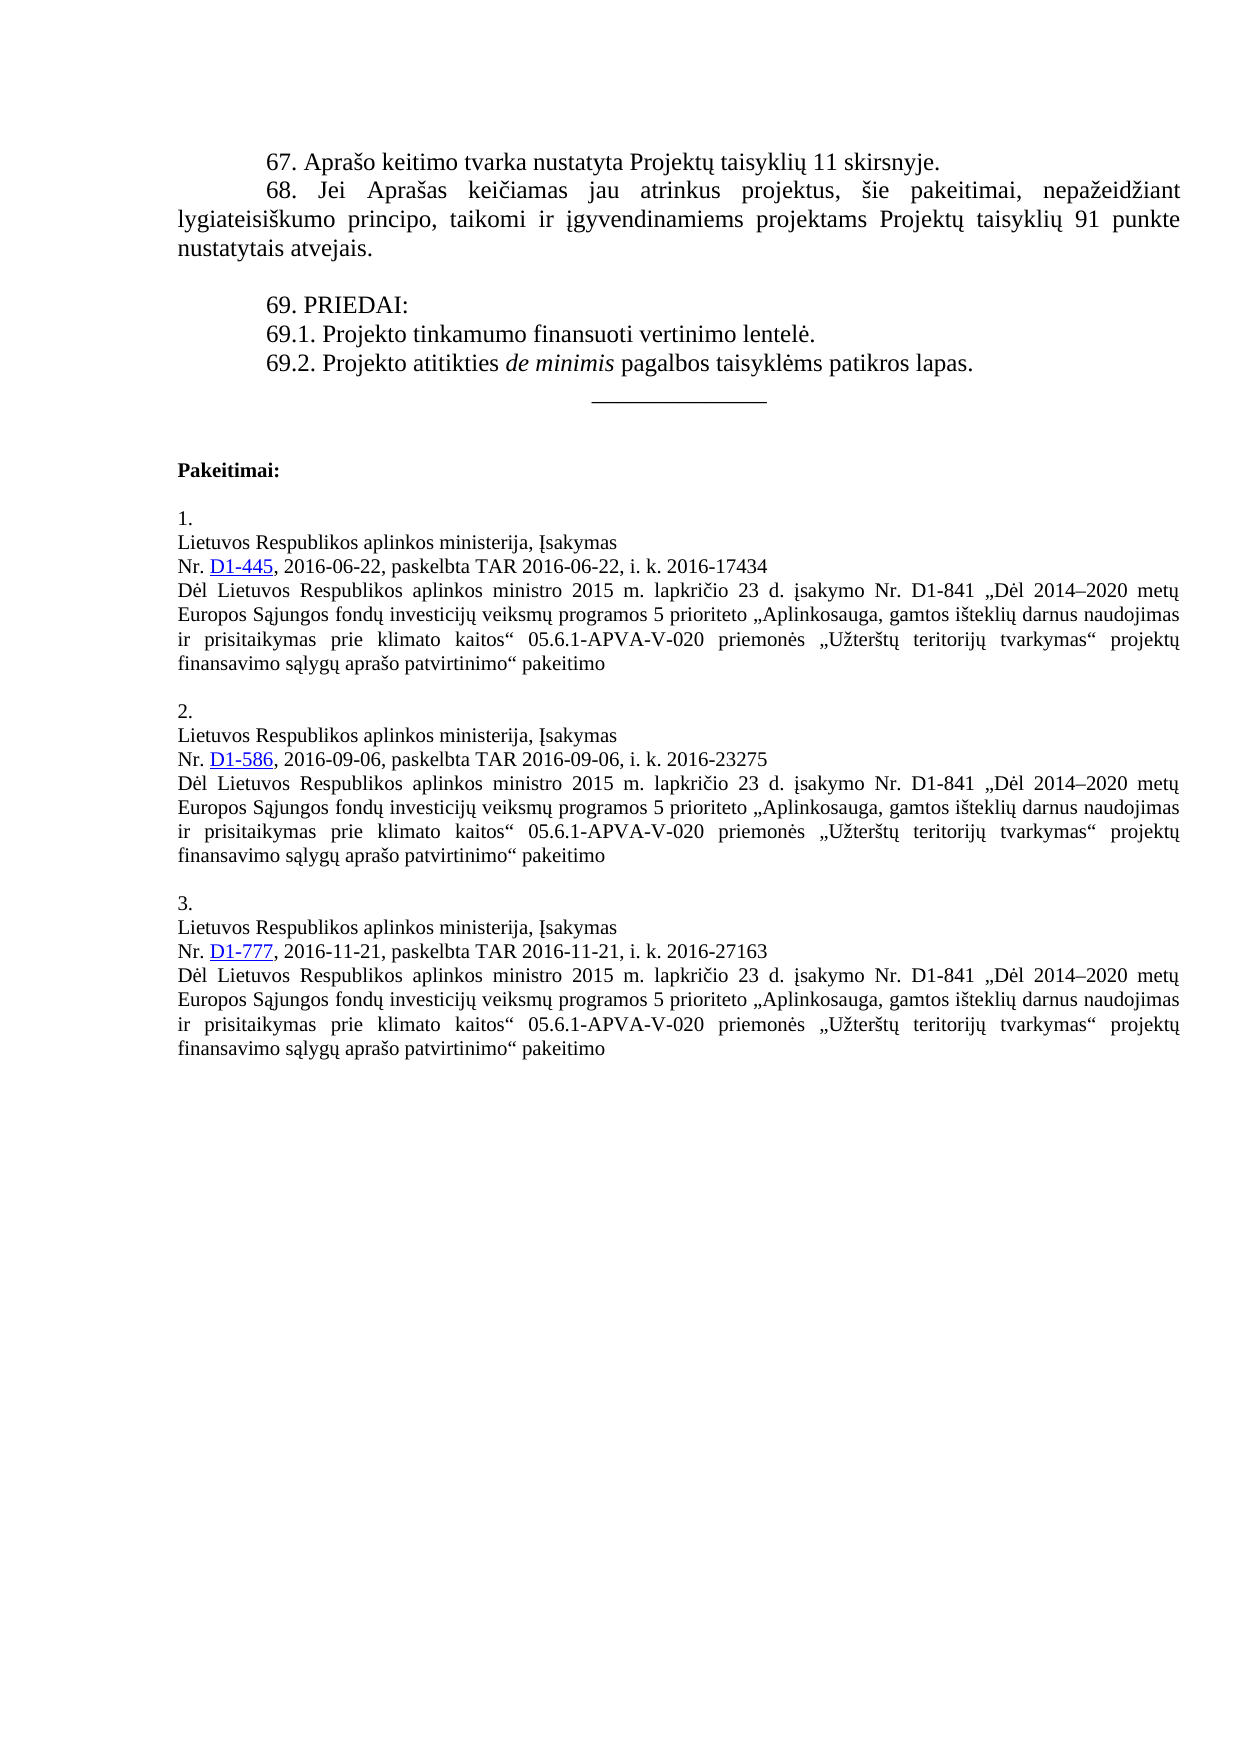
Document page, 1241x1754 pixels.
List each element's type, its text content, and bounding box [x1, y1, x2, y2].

text Dėl Lietuvos Respublikos aplinkos ministro 2015 m. lapkričio 23 d. įsakymo Nr. D1-841 „Dėl 2014–2020 metų Europos Sąjungos fondų investicijų veiksmų programos 5 prioriteto „Aplinkosauga, gamtos išteklių darnus naudojimas ir prisitaikymas prie klimato kaitos“ 05.6.1-APVA-V-020 priemonės „Užterštų teritorijų tvarkymas“ projektų finansavimo sąlygų aprašo patvirtinimo“ pakeitimo [177, 578, 1181, 674]
text Nr. D1-777, 2016-11-21, paskelbta TAR 2016-11-21, i. k. 2016-27163 [177, 939, 1181, 963]
text 69. PRIEDAI: [177, 291, 1181, 319]
text Dėl Lietuvos Respublikos aplinkos ministro 2015 m. lapkričio 23 d. įsakymo Nr. D1-841 „Dėl 2014–2020 metų Europos Sąjungos fondų investicijų veiksmų programos 5 prioriteto „Aplinkosauga, gamtos išteklių darnus naudojimas ir prisitaikymas prie klimato kaitos“ 05.6.1-APVA-V-020 priemonės „Užterštų teritorijų tvarkymas“ projektų finansavimo sąlygų aprašo patvirtinimo“ pakeitimo [177, 771, 1181, 867]
text 2. [177, 699, 1181, 723]
text ______________ [177, 377, 1181, 406]
text Lietuvos Respublikos aplinkos ministerija, Įsakymas [177, 530, 1181, 554]
text 69.2. Projekto atitikties de minimis pagalbos taisyklėms patikros lapas. [177, 348, 1181, 377]
text Nr. D1-445, 2016-06-22, paskelbta TAR 2016-06-22, i. k. 2016-17434 [177, 554, 1181, 578]
text Lietuvos Respublikos aplinkos ministerija, Įsakymas [177, 723, 1181, 747]
text Dėl Lietuvos Respublikos aplinkos ministro 2015 m. lapkričio 23 d. įsakymo Nr. D1-841 „Dėl 2014–2020 metų Europos Sąjungos fondų investicijų veiksmų programos 5 prioriteto „Aplinkosauga, gamtos išteklių darnus naudojimas ir prisitaikymas prie klimato kaitos“ 05.6.1-APVA-V-020 priemonės „Užterštų teritorijų tvarkymas“ projektų finansavimo sąlygų aprašo patvirtinimo“ pakeitimo [177, 963, 1181, 1059]
text Nr. D1-586, 2016-09-06, paskelbta TAR 2016-09-06, i. k. 2016-23275 [177, 747, 1181, 771]
text 69.1. Projekto tinkamumo finansuoti vertinimo lentelė. [177, 319, 1181, 348]
text Lietuvos Respublikos aplinkos ministerija, Įsakymas [177, 915, 1181, 939]
text 68. Jei Aprašas keičiamas jau atrinkus projektus, šie pakeitimai, nepažeidžiant lygiateisiškumo principo, taikomi ir įgyvendinamiems projektams Projektų taisyklių 91 punkte nustatytais atvejais. [177, 176, 1181, 262]
text 1. [177, 506, 1181, 530]
text Pakeitimai: [177, 458, 1181, 482]
text 3. [177, 891, 1181, 915]
text 67. Aprašo keitimo tvarka nustatyta Projektų taisyklių 11 skirsnyje. [177, 147, 1181, 176]
